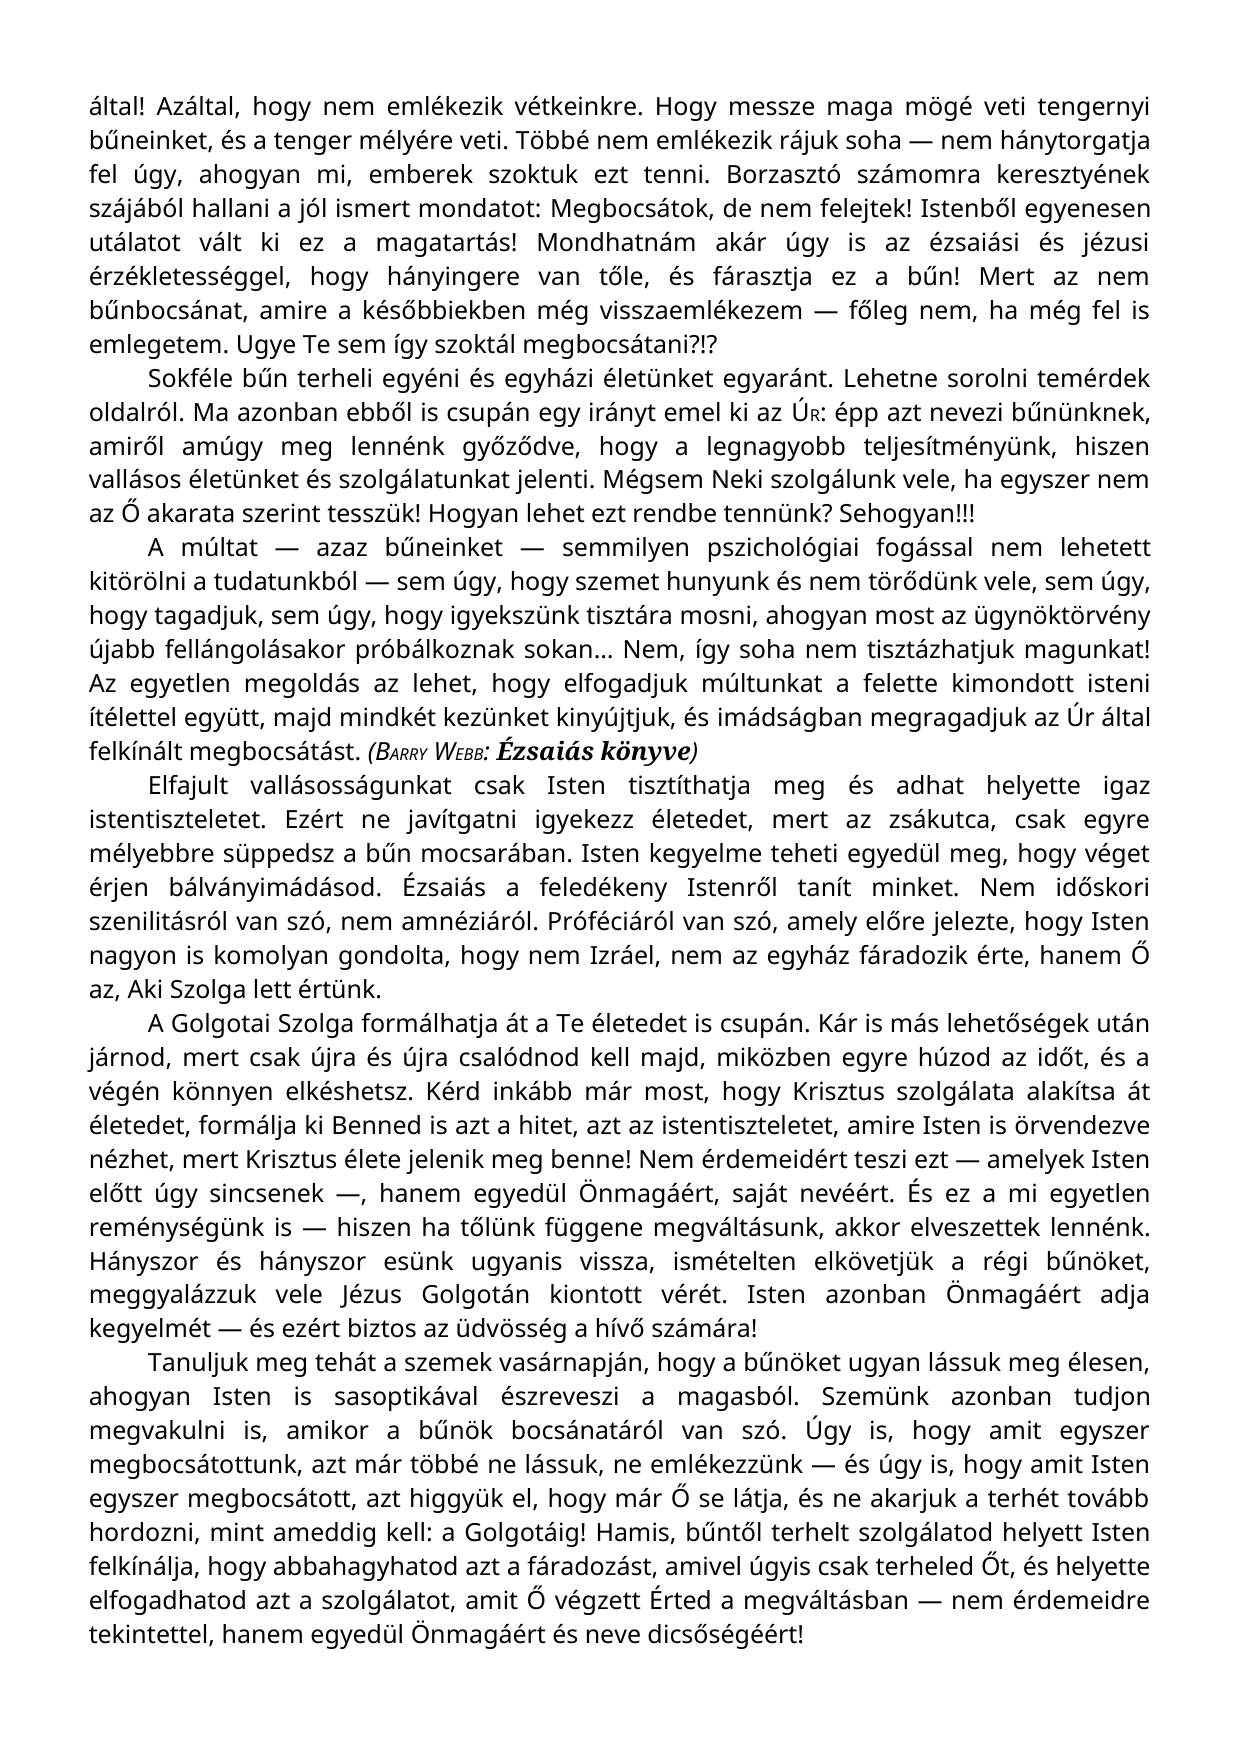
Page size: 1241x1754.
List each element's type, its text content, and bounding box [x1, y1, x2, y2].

text által! Azáltal, hogy nem emlékezik vétkeinkre. Hogy messze maga mögé veti tengernyi bűneinket, és a tenger mélyére veti. Többé nem emlékezik rájuk soha — nem hánytorgatja fel úgy, ahogyan mi, emberek szoktuk ezt tenni. Borzasztó számomra keresztyének szájából hallani a jól ismert mondatot: Megbocsátok, de nem felejtek! Istenből egyenesen utálatot vált ki ez a magatartás! Mondhatnám akár úgy is az ézsaiási és jézusi érzékletességgel, hogy hányingere van tőle, és fárasztja ez a bűn! Mert az nem bűnbocsánat, amire a későbbiekben még visszaemlékezem — főleg nem, ha még fel is emlegetem. Ugye Te sem így szoktál megbocsátani?!? [88, 88, 1152, 360]
text A múltat — azaz bűneinket — semmilyen pszichológiai fogással nem lehetett kitörölni a tudatunkból — sem úgy, hogy szemet hunyunk és nem törődünk vele, sem úgy, hogy tagadjuk, sem úgy, hogy igyekszünk tisztára mosni, ahogyan most az ügynöktörvény újabb fellángolásakor próbálkoznak sokan… Nem, így soha nem tisztázhatjuk magunkat! Az egyetlen megoldás az lehet, hogy elfogadjuk múltunkat a felette kimondott isteni ítélettel együtt, majd mindkét kezünket kinyújtjuk, és imádságban megragadjuk az Úr által felkínált megbocsátást. (Barry Webb: Ézsaiás könyve) [88, 530, 1152, 768]
text Elfajult vallásosságunkat csak Isten tisztíthatja meg és adhat helyette igaz istentiszteletet. Ezért ne javítgatni igyekezz életedet, mert az zsákutca, csak egyre mélyebbre süppedsz a bűn mocsarában. Isten kegyelme teheti egyedül meg, hogy véget érjen bálványimádásod. Ézsaiás a feledékeny Istenről tanít minket. Nem időskori szenilitásról van szó, nem amnéziáról. Próféciáról van szó, amely előre jelezte, hogy Isten nagyon is komolyan gondolta, hogy nem Izráel, nem az egyház fáradozik érte, hanem Ő az, Aki Szolga lett értünk. [88, 768, 1152, 1005]
text Tanuljuk meg tehát a szemek vasárnapján, hogy a bűnöket ugyan lássuk meg élesen, ahogyan Isten is sasoptikával észreveszi a magasból. Szemünk azonban tudjon megvakulni is, amikor a bűnök bocsánatáról van szó. Úgy is, hogy amit egyszer megbocsátottunk, azt már többé ne lássuk, ne emlékezzünk — és úgy is, hogy amit Isten egyszer megbocsátott, azt higgyük el, hogy már Ő se látja, és ne akarjuk a terhét tovább hordozni, mint ameddig kell: a Golgotáig! Hamis, bűntől terhelt szolgálatod helyett Isten felkínálja, hogy abbahagyhatod azt a fáradozást, amivel úgyis csak terheled Őt, és helyette elfogadhatod azt a szolgálatot, amit Ő végzett Érted a megváltásban — nem érdemeidre tekintettel, hanem egyedül Önmagáért és neve dicsőségéért! [88, 1345, 1152, 1651]
text A Golgotai Szolga formálhatja át a Te életedet is csupán. Kár is más lehetőségek után járnod, mert csak újra és újra csalódnod kell majd, miközben egyre húzod az időt, és a végén könnyen elkéshetsz. Kérd inkább már most, hogy Krisztus szolgálata alakítsa át életedet, formálja ki Benned is azt a hitet, azt az istentiszteletet, amire Isten is örvendezve nézhet, mert Krisztus élete jelenik meg benne! Nem érdemeidért teszi ezt — amelyek Isten előtt úgy sincsenek —, hanem egyedül Önmagáért, saját nevéért. És ez a mi egyetlen reménységünk is — hiszen ha tőlünk függene megváltásunk, akkor elveszettek lennénk. Hányszor és hányszor esünk ugyanis vissza, ismételten elkövetjük a régi bűnöket, meggyalázzuk vele Jézus Golgotán kiontott vérét. Isten azonban Önmagáért adja kegyelmét — és ezért biztos az üdvösség a hívő számára! [88, 1005, 1152, 1345]
text Sokféle bűn terheli egyéni és egyházi életünket egyaránt. Lehetne sorolni temérdek oldalról. Ma azonban ebből is csupán egy irányt emel ki az Úr: épp azt nevezi bűnünknek, amiről amúgy meg lennénk győződve, hogy a legnagyobb teljesítményünk, hiszen vallásos életünket és szolgálatunkat jelenti. Mégsem Neki szolgálunk vele, ha egyszer nem az Ő akarata szerint tesszük! Hogyan lehet ezt rendbe tennünk? Sehogyan!!! [88, 360, 1152, 530]
